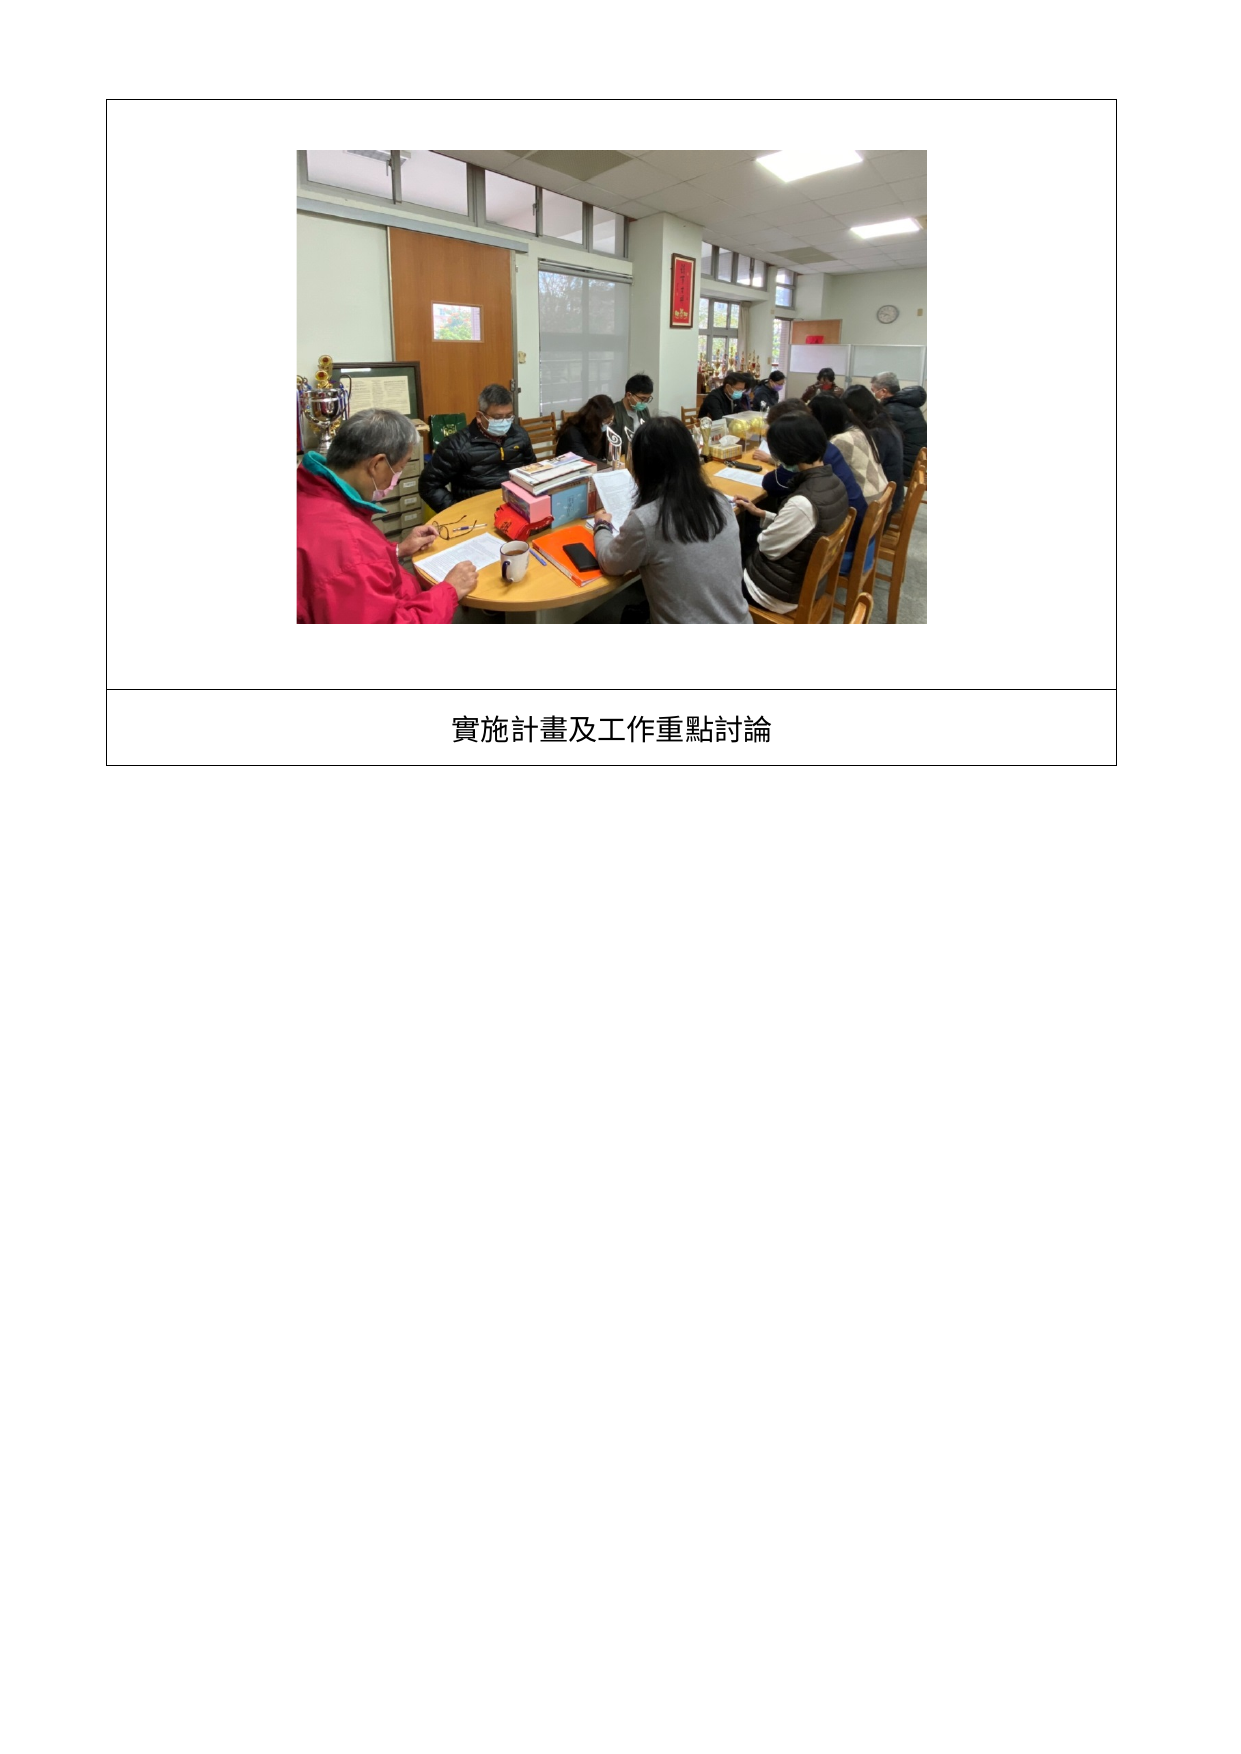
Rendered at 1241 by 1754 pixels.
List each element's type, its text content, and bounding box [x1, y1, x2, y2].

picture [296, 150, 927, 624]
table_cell 實施計畫及工作重點討論 [107, 690, 1116, 765]
table_cell [107, 100, 1116, 689]
